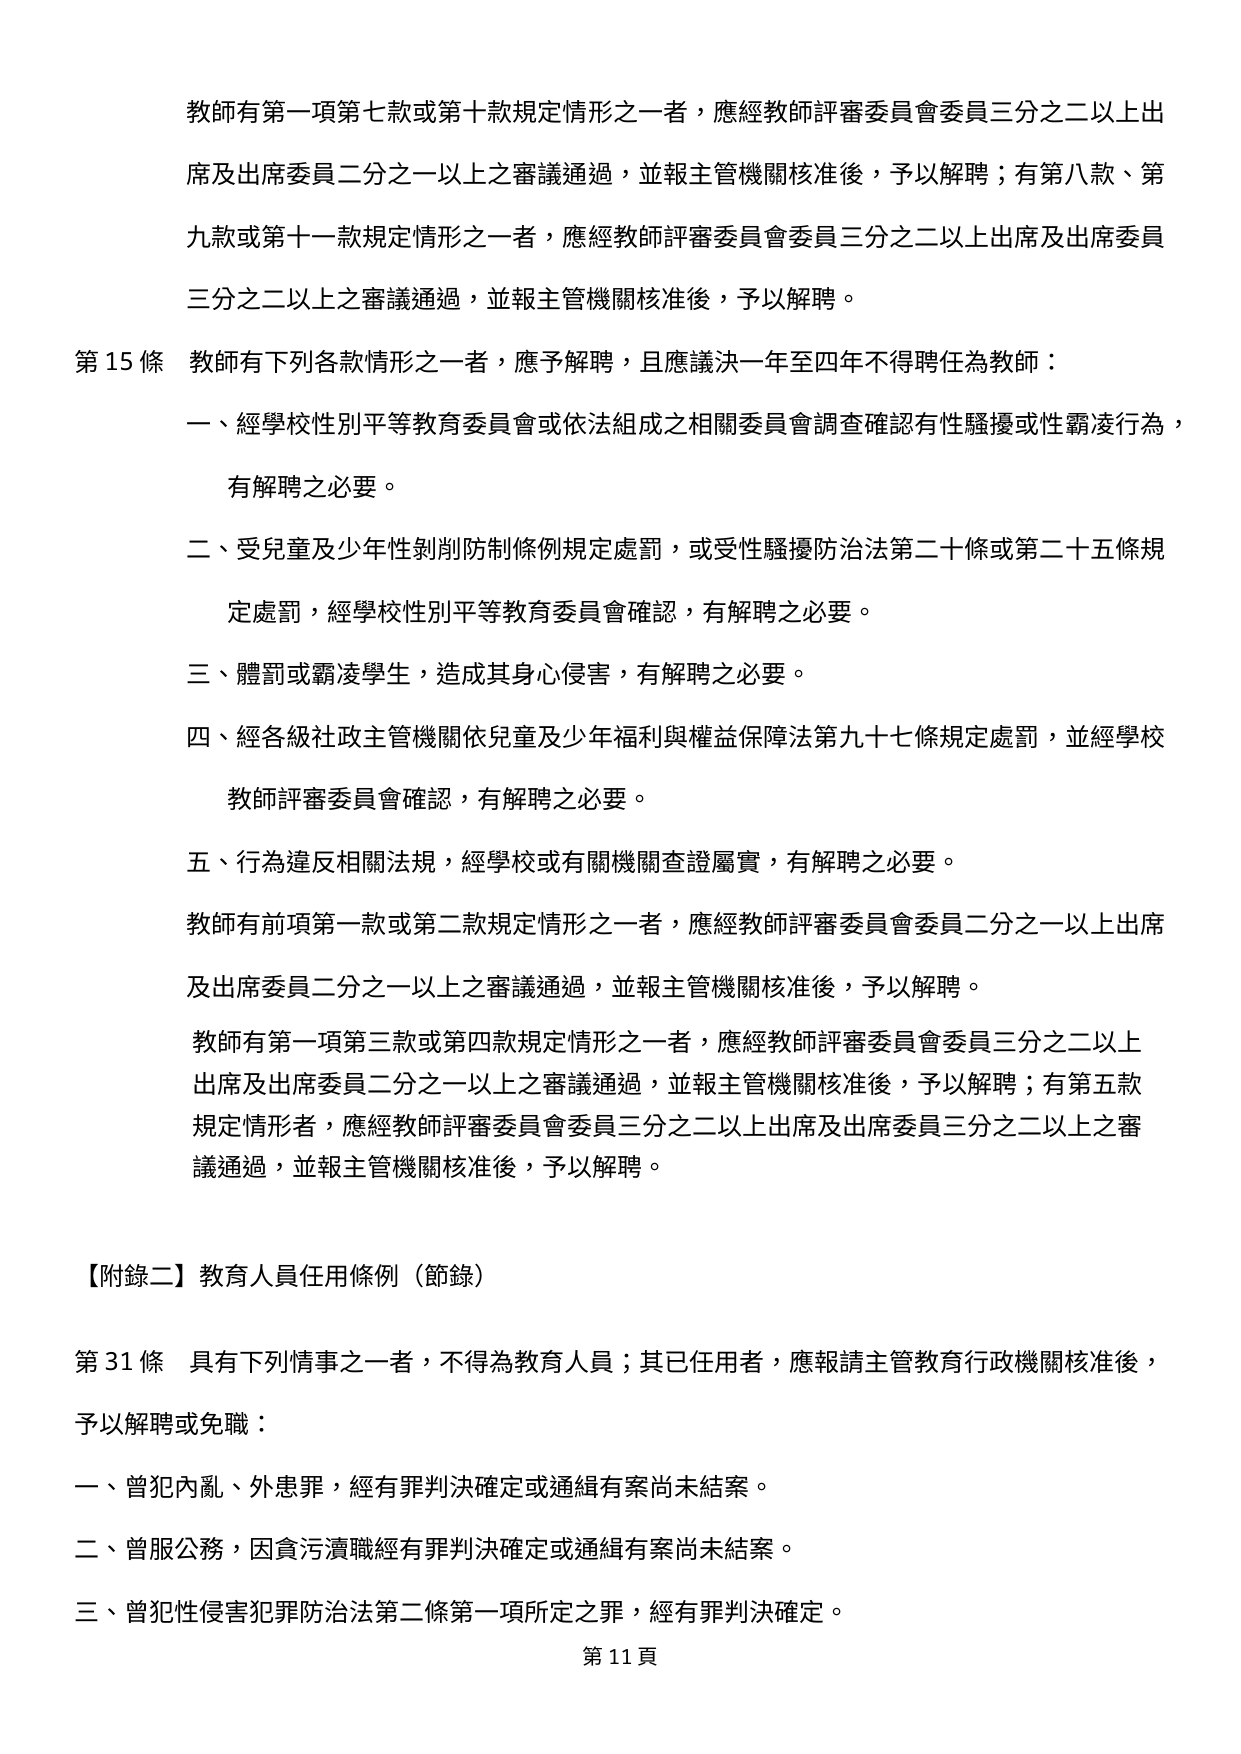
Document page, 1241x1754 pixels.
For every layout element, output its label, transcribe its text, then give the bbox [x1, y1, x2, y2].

text 二、受兒童及少年性剝削防制條例規定處罰，或受性騷擾防治法第二十條或第二十五條規定處罰，經學校性別平等教育委員會確認，有解聘之必要。 [186, 506, 1166, 631]
text 教師有第一項第三款或第四款規定情形之一者，應經教師評審委員會委員三分之二以上出席及出席委員二分之一以上之審議通過，並報主管機關核准後，予以解聘；有第五款規定情形者，應經教師評審委員會委員三分之二以上出席及出席委員三分之二以上之審議通過，並報主管機關核准後，予以解聘。 [192, 1018, 1166, 1185]
text 四、經各級社政主管機關依兒童及少年福利與權益保障法第九十七條規定處罰，並經學校教師評審委員會確認，有解聘之必要。 [186, 693, 1166, 818]
text 一、曾犯內亂、外患罪，經有罪判決確定或通緝有案尚未結案。 [74, 1443, 1166, 1506]
text 二、曾服公務，因貪污瀆職經有罪判決確定或通緝有案尚未結案。 [74, 1506, 1166, 1568]
text 第15條 教師有下列各款情形之一者，應予解聘，且應議決一年至四年不得聘任為教師： [74, 318, 1166, 381]
text 【附錄二】教育人員任用條例（節錄） [74, 1252, 1166, 1293]
text 一、經學校性別平等教育委員會或依法組成之相關委員會調查確認有性騷擾或性霸凌行為，有解聘之必要。 [186, 381, 1166, 506]
text 教師有第一項第七款或第十款規定情形之一者，應經教師評審委員會委員三分之二以上出席及出席委員二分之一以上之審議通過，並報主管機關核准後，予以解聘；有第八款、第九款或第十一款規定情形之一者，應經教師評審委員會委員三分之二以上出席及出席委員三分之二以上之審議通過，並報主管機關核准後，予以解聘。 [186, 68, 1166, 318]
text 第31條 具有下列情事之一者，不得為教育人員；其已任用者，應報請主管教育行政機關核准後，予以解聘或免職： [74, 1318, 1166, 1443]
text 三、體罰或霸凌學生，造成其身心侵害，有解聘之必要。 [186, 631, 1166, 693]
text 教師有前項第一款或第二款規定情形之一者，應經教師評審委員會委員二分之一以上出席及出席委員二分之一以上之審議通過，並報主管機關核准後，予以解聘。 [186, 881, 1166, 1006]
text 五、行為違反相關法規，經學校或有關機關查證屬實，有解聘之必要。 [186, 818, 1166, 881]
text 三、曾犯性侵害犯罪防治法第二條第一項所定之罪，經有罪判決確定。 [74, 1568, 1166, 1631]
